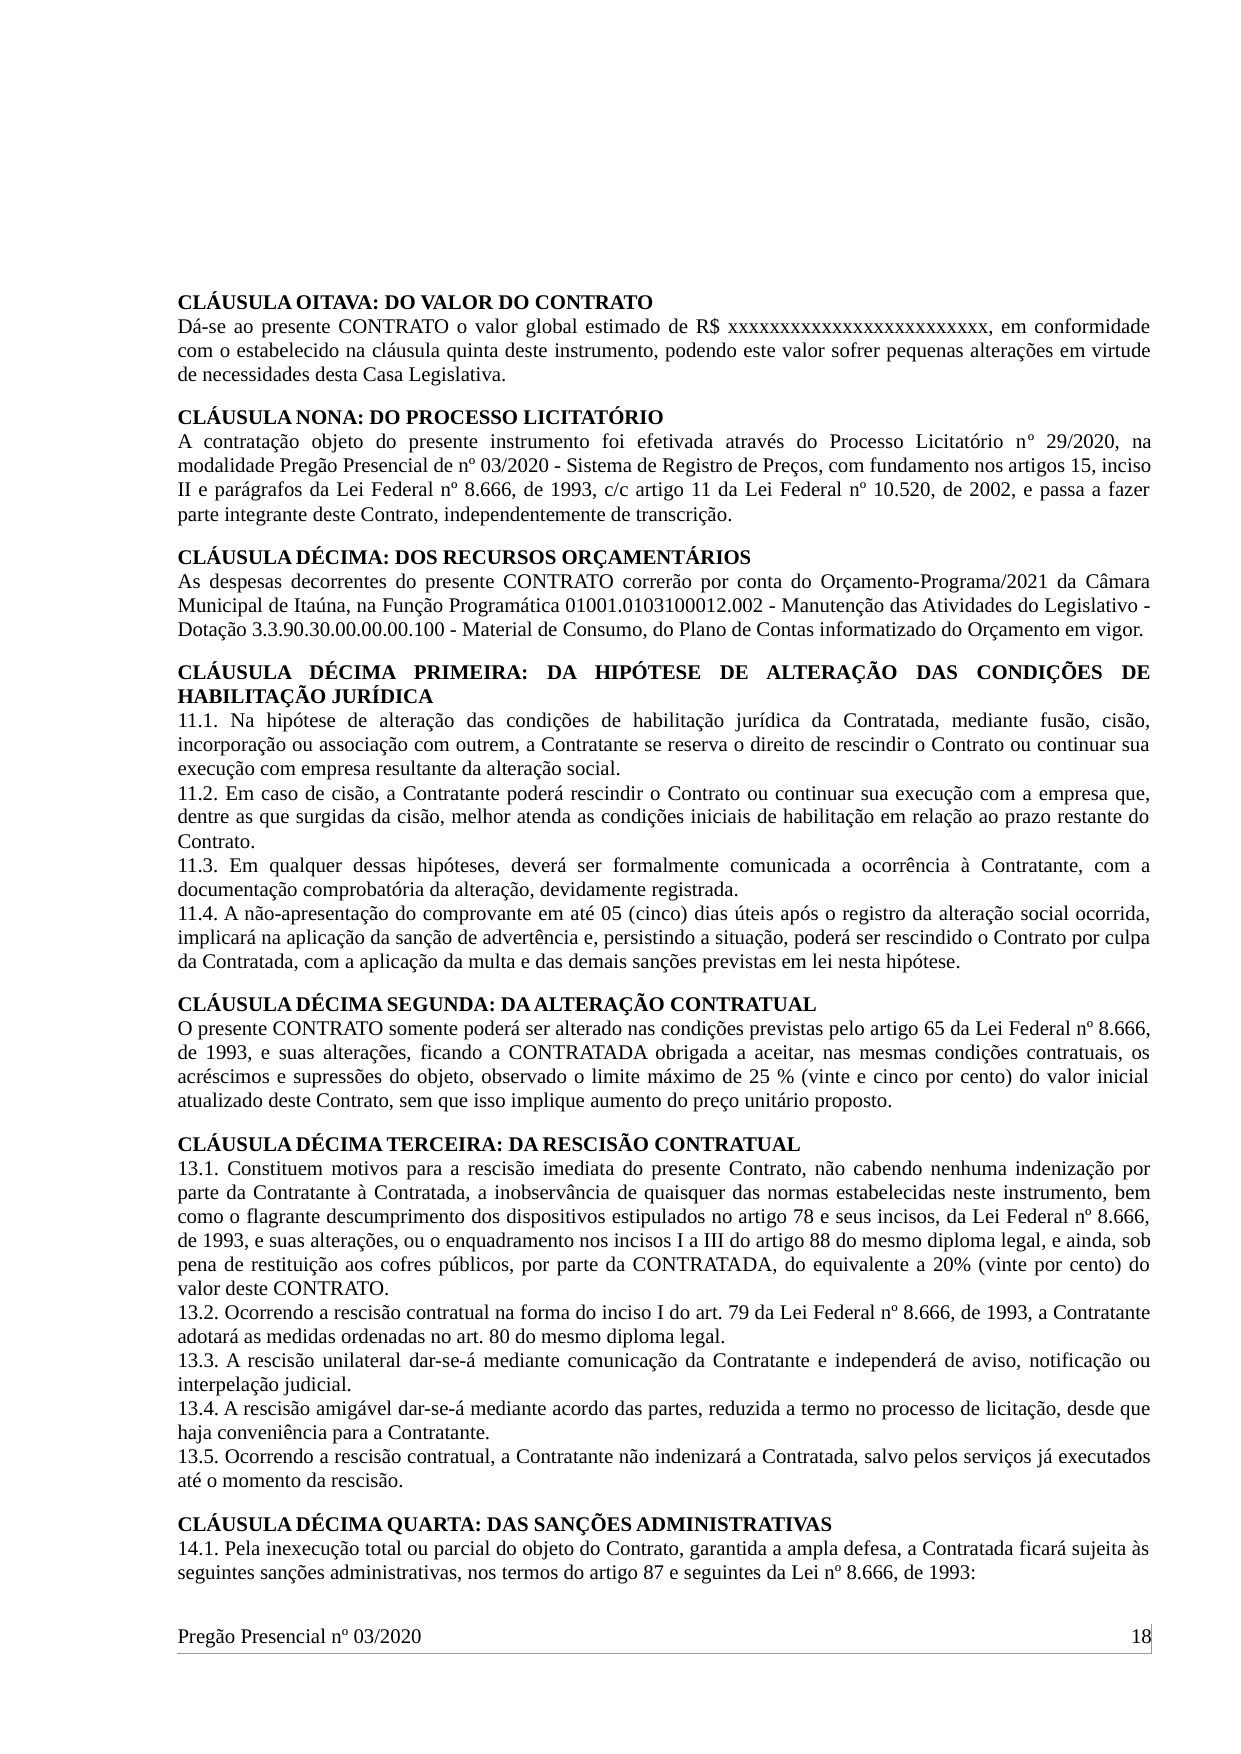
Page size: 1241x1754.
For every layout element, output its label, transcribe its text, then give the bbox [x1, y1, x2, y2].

text 11.4. A não-apresentação do comprovante em até 05 (cinco) dias úteis após o registro da alteração social ocorrida, implicará na aplicação da sanção de advertência e, persistindo a situação, poderá ser rescindido o Contrato por culpa da Contratada, com a aplicação da multa e das demais sanções previstas em lei nesta hipótese. [177, 901, 1152, 973]
text 13.1. Constituem motivos para a rescisão imediata do presente Contrato, não cabendo nenhuma indenização por parte da Contratante à Contratada, a inobservância de quaisquer das normas estabelecidas neste instrumento, bem como o flagrante descumprimento dos dispositivos estipulados no artigo 78 e seus incisos, da Lei Federal nº 8.666, de 1993, e suas alterações, ou o enquadramento nos incisos I a III do artigo 88 do mesmo diploma legal, e ainda, sob pena de restituição aos cofres públicos, por parte da CONTRATADA, do equivalente a 20% (vinte por cento) do valor deste CONTRATO. [177, 1156, 1152, 1300]
text CLÁUSULA DÉCIMA SEGUNDA: DA ALTERAÇÃO CONTRATUAL [177, 992, 1152, 1016]
text CLÁUSULA DÉCIMA TERCEIRA: DA RESCISÃO CONTRATUAL [177, 1132, 1152, 1156]
text 11.3. Em qualquer dessas hipóteses, deverá ser formalmente comunicada a ocorrência à Contratante, com a documentação comprobatória da alteração, devidamente registrada. [177, 853, 1152, 901]
text As despesas decorrentes do presente CONTRATO correrão por conta do Orçamento-Programa/2021 da Câmara Municipal de Itaúna, na Função Programática 01001.0103100012.002 - Manutenção das Atividades do Legislativo - Dotação 3.3.90.30.00.00.00.100 - Material de Consumo, do Plano de Contas informatizado do Orçamento em vigor. [177, 569, 1152, 641]
text O presente CONTRATO somente poderá ser alterado nas condições previstas pelo artigo 65 da Lei Federal nº 8.666, de 1993, e suas alterações, ficando a CONTRATADA obrigada a aceitar, nas mesmas condições contratuais, os acréscimos e supressões do objeto, observado o limite máximo de 25 % (vinte e cinco por cento) do valor inicial atualizado deste Contrato, sem que isso implique aumento do preço unitário proposto. [177, 1016, 1152, 1112]
text 11.2. Em caso de cisão, a Contratante poderá rescindir o Contrato ou continuar sua execução com a empresa que, dentre as que surgidas da cisão, melhor atenda as condições iniciais de habilitação em relação ao prazo restante do Contrato. [177, 780, 1152, 853]
text A contratação objeto do presente instrumento foi efetivada através do Processo Licitatório nº 29/2020, na modalidade Pregão Presencial de nº 03/2020 - Sistema de Registro de Preços, com fundamento nos artigos 15, inciso II e parágrafos da Lei Federal nº 8.666, de 1993, c/c artigo 11 da Lei Federal nº 10.520, de 2002, e passa a fazer parte integrante deste Contrato, independentemente de transcrição. [177, 429, 1152, 526]
text Dá-se ao presente CONTRATO o valor global estimado de R$ xxxxxxxxxxxxxxxxxxxxxxxxx, em conformidade com o estabelecido na cláusula quinta deste instrumento, podendo este valor sofrer pequenas alterações em virtude de necessidades desta Casa Legislativa. [177, 314, 1152, 386]
text 11.1. Na hipótese de alteração das condições de habilitação jurídica da Contratada, mediante fusão, cisão, incorporação ou associação com outrem, a Contratante se reserva o direito de rescindir o Contrato ou continuar sua execução com empresa resultante da alteração social. [177, 708, 1152, 780]
text 13.2. Ocorrendo a rescisão contratual na forma do inciso I do art. 79 da Lei Federal nº 8.666, de 1993, a Contratante adotará as medidas ordenadas no art. 80 do mesmo diploma legal. [177, 1300, 1152, 1348]
text CLÁUSULA NONA: DO PROCESSO LICITATÓRIO [177, 405, 1152, 429]
text 13.4. A rescisão amigável dar-se-á mediante acordo das partes, reduzida a termo no processo de licitação, desde que haja conveniência para a Contratante. [177, 1396, 1152, 1444]
text CLÁUSULA DÉCIMA: DOS RECURSOS ORÇAMENTÁRIOS [177, 545, 1152, 569]
text CLÁUSULA DÉCIMA QUARTA: DAS SANÇÕES ADMINISTRATIVAS [177, 1512, 1152, 1536]
text 14.1. Pela inexecução total ou parcial do objeto do Contrato, garantida a ampla defesa, a Contratada ficará sujeita às seguintes sanções administrativas, nos termos do artigo 87 e seguintes da Lei nº 8.666, de 1993: [177, 1536, 1152, 1584]
text 13.5. Ocorrendo a rescisão contratual, a Contratante não indenizará a Contratada, salvo pelos serviços já executados até o momento da rescisão. [177, 1444, 1152, 1492]
text CLÁUSULA DÉCIMA PRIMEIRA: DA HIPÓTESE DE ALTERAÇÃO DAS CONDIÇÕES DE HABILITAÇÃO JURÍDICA [177, 660, 1152, 708]
text CLÁUSULA OITAVA: DO VALOR DO CONTRATO [177, 290, 1152, 314]
text 13.3. A rescisão unilateral dar-se-á mediante comunicação da Contratante e independerá de aviso, notificação ou interpelação judicial. [177, 1348, 1152, 1396]
